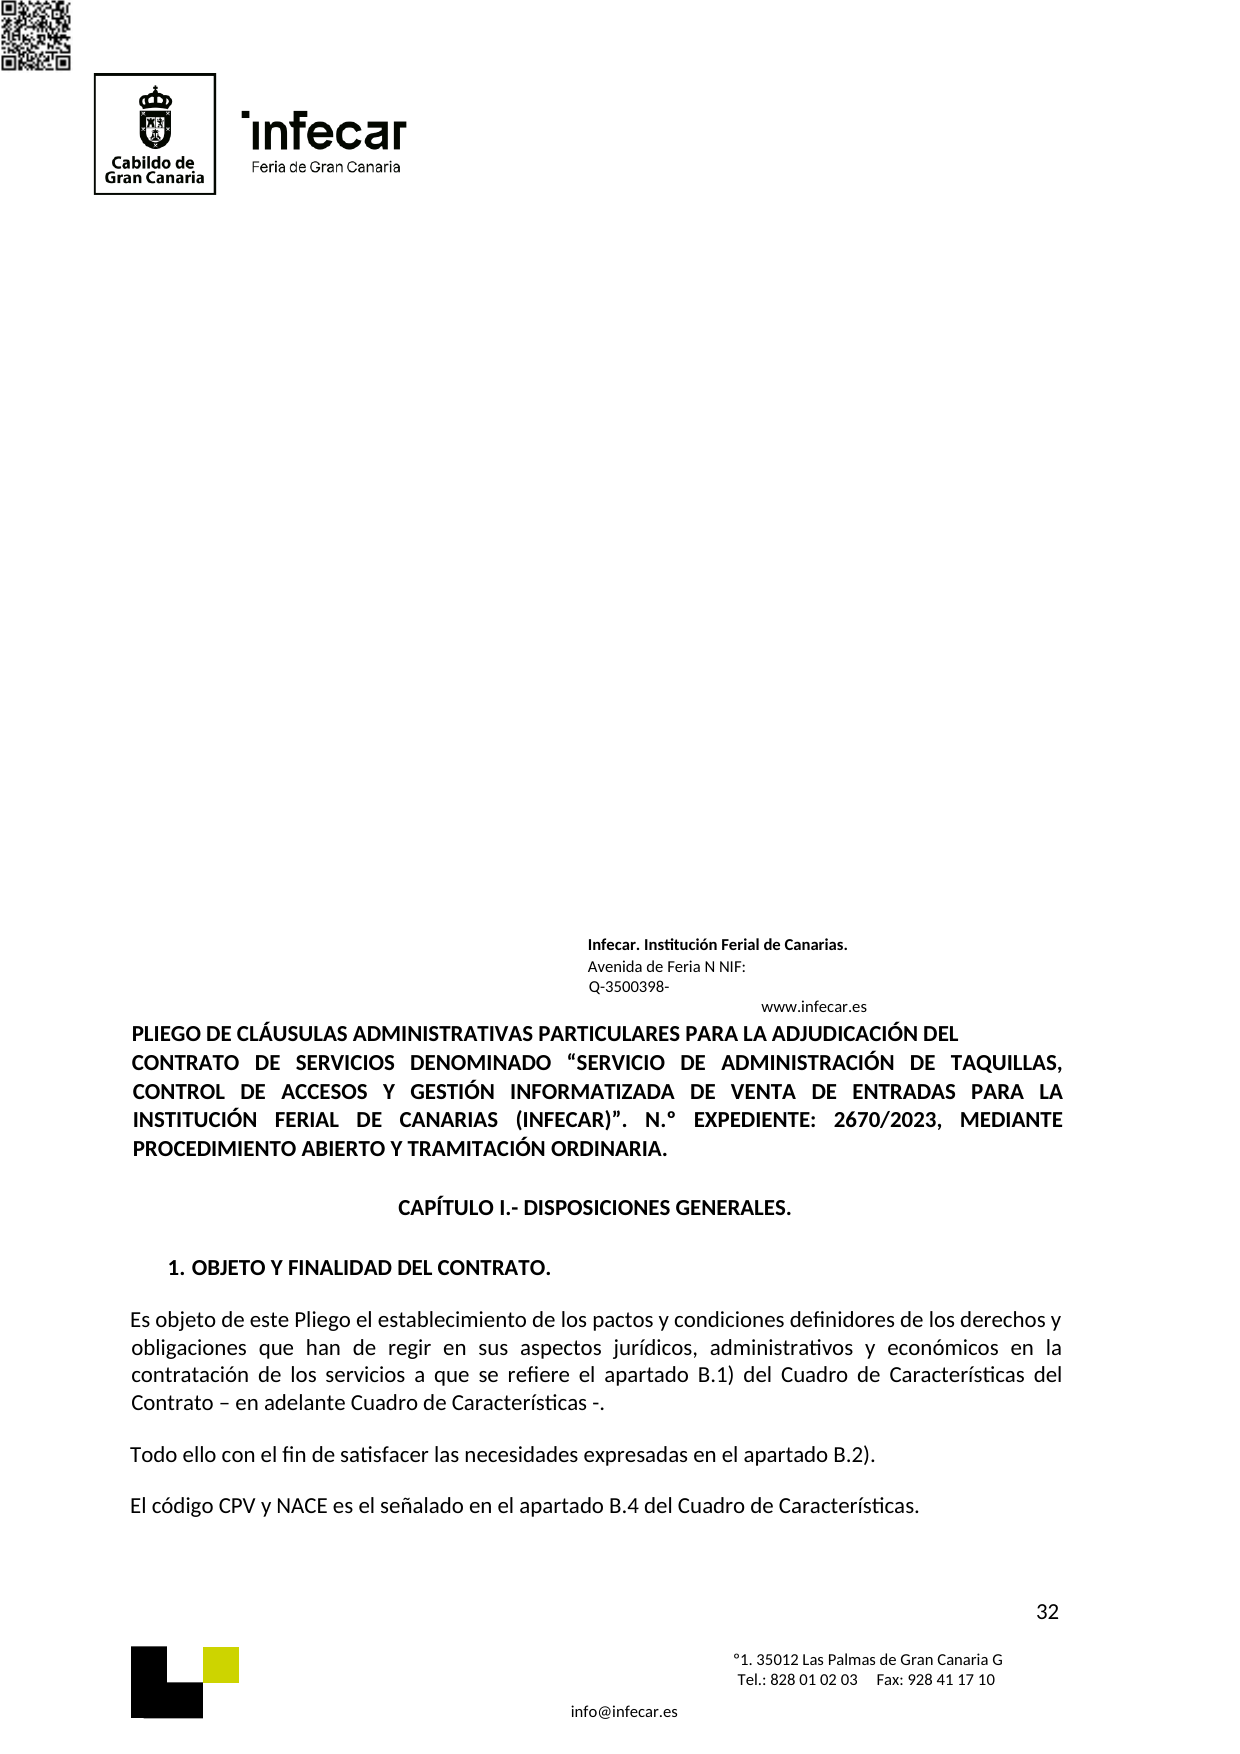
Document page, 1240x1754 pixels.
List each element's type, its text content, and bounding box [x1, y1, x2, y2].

text Infecar. Institución Ferial de Canarias. [588, 935, 1064, 955]
text El código CPV y NACE es el señalado en el apartado B.4 del Cuadro de Características. [130, 1491, 1064, 1519]
text Avenida de Feria N NIF: Q-3500398- [588, 956, 757, 997]
text Es objeto de este Pliego el establecimiento de los pactos y condiciones definidores de los derechos y obligaciones que han de regir en sus aspectos jurídicos, administrativos y económicos en la contratación de los servicios a que se refiere el apartado B.1) del Cuadro de Características del Contrato – en adelante Cuadro de Características -. [130, 1305, 1064, 1416]
text PLIEGO DE CLÁUSULAS ADMINISTRATIVAS PARTICULARES PARA LA ADJUDICACIÓN DEL [132, 1019, 1064, 1047]
text Todo ello con el fin de satisfacer las necesidades expresadas en el apartado B.2). [130, 1440, 1064, 1468]
text 1. OBJETO Y FINALIDAD DEL CONTRATO. [167, 1253, 1064, 1281]
text CONTRATO DE SERVICIOS DENOMINADO “SERVICIO DE ADMINISTRACIÓN DE TAQUILLAS, CONTROL DE ACCESOS Y GESTIÓN INFORMATIZADA DE VENTA DE ENTRADAS PARA LA INSTITUCIÓN FERIAL DE CANARIAS (INFECAR)”. N.º EXPEDIENTE: 2670/2023, MEDIANTE PROCEDIMIENTO ABIERTO Y TRAMITACIÓN ORDINARIA. [132, 1048, 1064, 1162]
text CAPÍTULO I.- DISPOSICIONES GENERALES. [169, 1193, 1027, 1222]
text www.infecar.es [568, 997, 1064, 1017]
